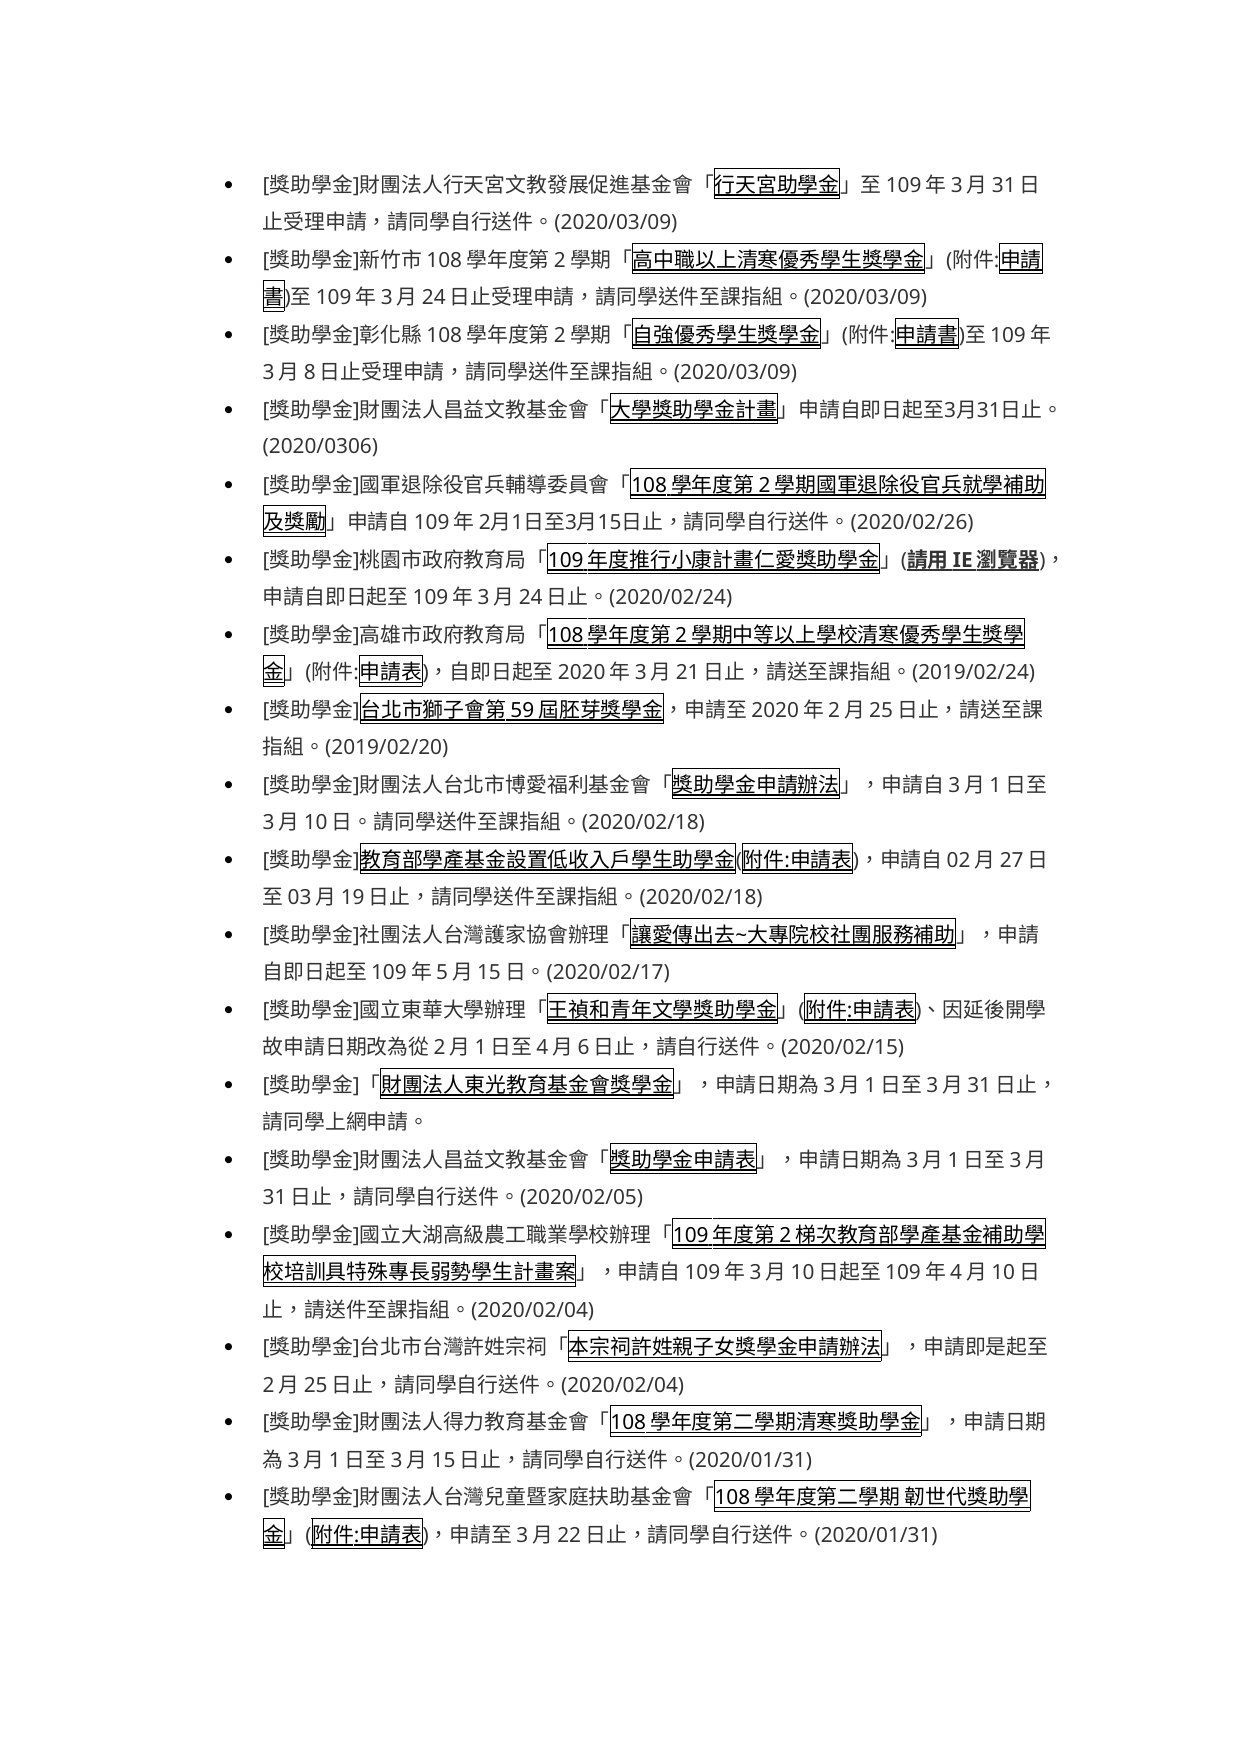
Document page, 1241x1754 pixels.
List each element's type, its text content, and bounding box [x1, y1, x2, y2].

list [獎助學金]桃園市政府教育局「109年度推行小康計畫仁愛獎助學金」(請用IE瀏覽器)，申請自即日起至109年3月24日止。(2020/02/24) [225, 539, 1053, 614]
list [獎助學金]新竹市108學年度第2學期「高中職以上清寒優秀學生獎學金」(附件:申請書)至109年3月24日止受理申請，請同學送件至課指組。(2020/03/09) [225, 239, 1053, 314]
list [獎助學金]國立東華大學辦理「王禎和青年文學獎助學金」(附件:申請表)、因延後開學故申請日期改為從2月1日至4月6日止，請自行送件。(2020/02/15) [225, 989, 1053, 1064]
list [獎助學金]財團法人得力教育基金會「108學年度第二學期清寒獎助學金」，申請日期為3月1日至3月15日止，請同學自行送件。(2020/01/31) [225, 1402, 1053, 1477]
list [獎助學金]高雄市政府教育局「108學年度第2學期中等以上學校清寒優秀學生獎學金」(附件:申請表)，自即日起至2020年3月21日止，請送至課指組。(2019/02/24) [225, 614, 1053, 689]
list [獎助學金]財團法人昌益文教基金會「獎助學金申請表」，申請日期為3月1日至3月31日止，請同學自行送件。(2020/02/05) [225, 1139, 1053, 1214]
list [獎助學金]社團法人台灣護家協會辦理「讓愛傳出去~大專院校社團服務補助」，申請自即日起至109年5月15日。(2020/02/17) [225, 914, 1053, 989]
list [獎助學金]彰化縣108學年度第2學期「自強優秀學生獎學金」(附件:申請書)至109年3月8日止受理申請，請同學送件至課指組。(2020/03/09) [225, 314, 1053, 389]
list [獎助學金]教育部學產基金設置低收入戶學生助學金(附件:申請表)，申請自02月27日至03月19日止，請同學送件至課指組。(2020/02/18) [225, 839, 1053, 914]
list [獎助學金]財團法人行天宮文教發展促進基金會「行天宮助學金」至109年3月31日止受理申請，請同學自行送件。(2020/03/09) [225, 164, 1053, 239]
list [獎助學金]國立大湖高級農工職業學校辦理「109年度第2梯次教育部學產基金補助學校培訓具特殊專長弱勢學生計畫案」，申請自109年3月10日起至109年4月10日止，請送件至課指組。(2020/02/04) [225, 1214, 1053, 1327]
list [獎助學金]台北市台灣許姓宗祠「本宗祠許姓親子女獎學金申請辦法」，申請即是起至2月25日止，請同學自行送件。(2020/02/04) [225, 1327, 1053, 1402]
list [獎助學金]「財團法人東光教育基金會獎學金」，申請日期為3月1日至3月31日止，請同學上網申請。 [225, 1064, 1053, 1139]
list [獎助學金]台北市獅子會第59屆胚芽獎學金，申請至2020年2月25日止，請送至課指組。(2019/02/20) [225, 689, 1053, 764]
list [獎助學金]國軍退除役官兵輔導委員會「108學年度第2學期國軍退除役官兵就學補助及獎勵」申請自109年2⽉1⽇⾄3⽉15⽇止，請同學自行送件。(2020/02/26) [225, 464, 1053, 539]
list [獎助學金]財團法人台灣兒童暨家庭扶助基金會「108學年度第二學期 韌世代獎助學金」(附件:申請表)，申請至3月22日止，請同學自行送件。(2020/01/31) [225, 1477, 1053, 1552]
list [獎助學金]財團法人台北市博愛福利基金會「獎助學金申請辦法」，申請自3月1日至3月10日。請同學送件至課指組。(2020/02/18) [225, 764, 1053, 839]
list [獎助學金]財團法人昌益文教基金會「大學獎助學金計畫」申請自即日起⾄3⽉31⽇止。(2020/0306) [225, 389, 1053, 464]
